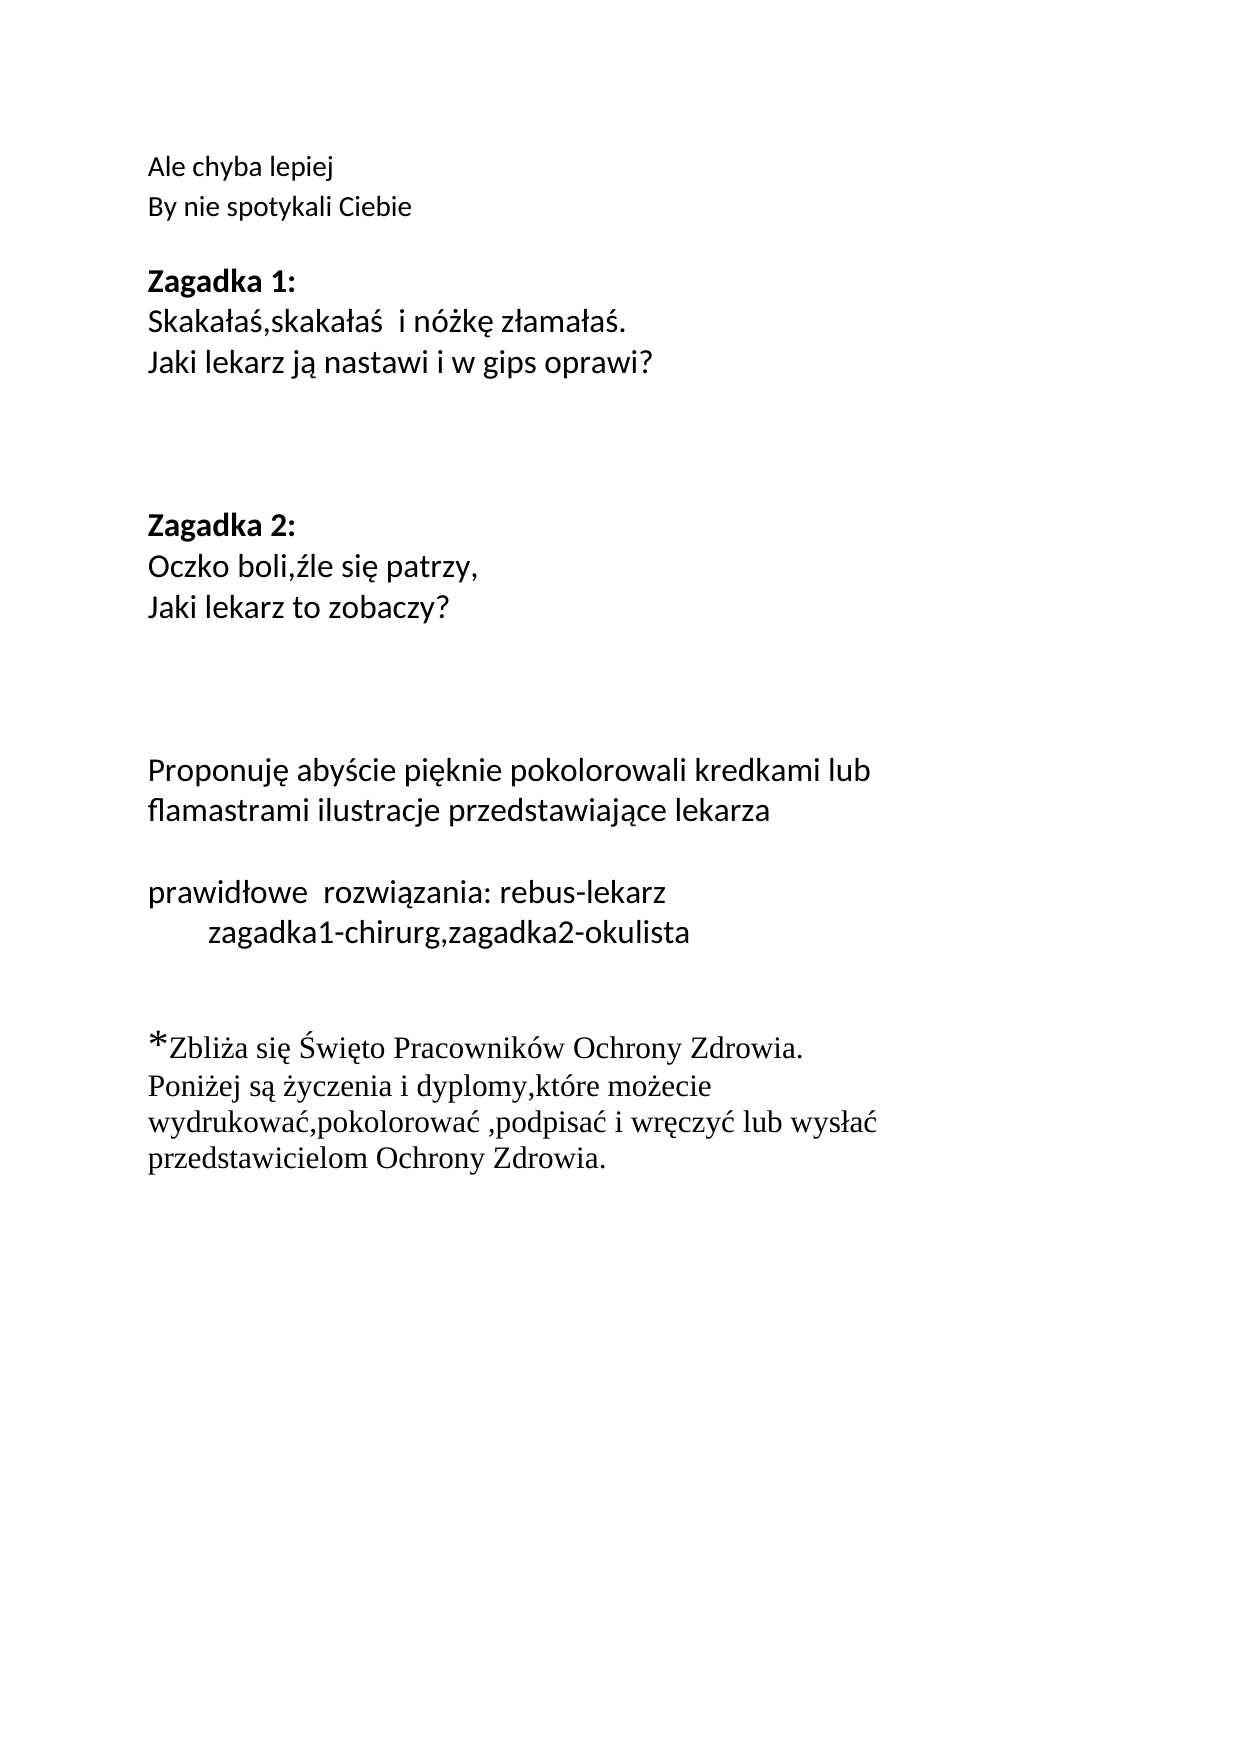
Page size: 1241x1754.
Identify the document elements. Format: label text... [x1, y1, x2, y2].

text Skakałaś,skakałaś i nóżkę złamałaś. [148, 301, 1093, 341]
text *Zbliża się Święto Pracowników Ochrony Zdrowia. [148, 1020, 1093, 1068]
text Zagadka 2: [148, 504, 1093, 545]
text Proponuję abyście pięknie pokolorowali kredkami lub [148, 748, 1093, 789]
text Ale chyba lepiej [148, 148, 1093, 183]
text Oczko boli,źle się patrzy, [148, 545, 1093, 586]
text prawidłowe rozwiązania: rebus-lekarz [148, 871, 1093, 911]
text Poniżej są życzenia i dyplomy,które możecie wydrukować,pokolorować ,podpisać i wręczyć lub wysłać przedstawicielom Ochrony Zdrowia. [148, 1068, 1093, 1176]
text zagadka1-chirurg,zagadka2-okulista [148, 911, 1093, 952]
text By nie spotykali Ciebie [148, 188, 1093, 224]
text Zagadka 1: [148, 260, 1093, 301]
text Jaki lekarz ją nastawi i w gips oprawi? [148, 341, 1093, 382]
text Jaki lekarz to zobaczy? [148, 586, 1093, 626]
text flamastrami ilustracje przedstawiające lekarza [148, 789, 1093, 830]
